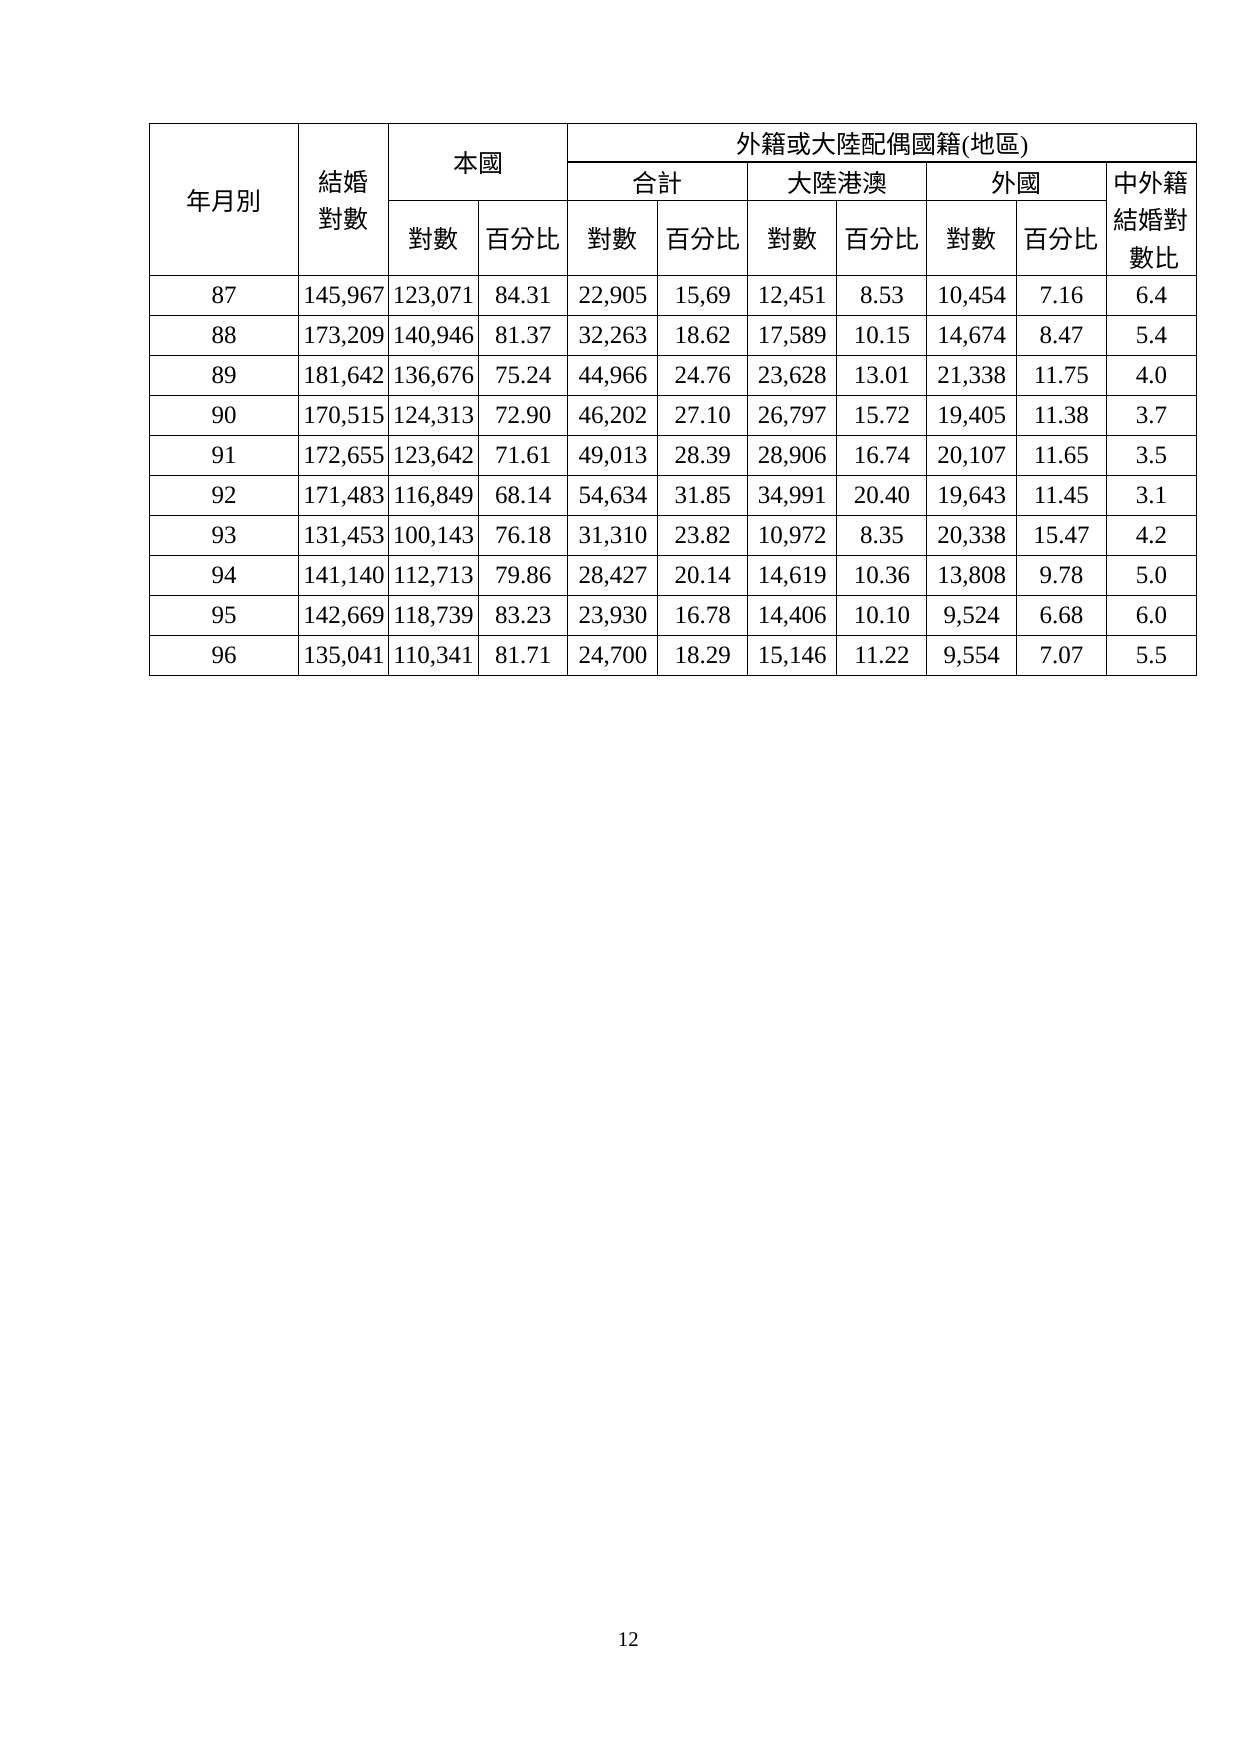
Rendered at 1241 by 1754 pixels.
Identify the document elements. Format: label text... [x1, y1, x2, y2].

table_cell 171,483 [299, 476, 388, 515]
table_cell 71.61 [479, 436, 567, 475]
table_cell 11.65 [1017, 436, 1106, 475]
table_cell 75.24 [479, 356, 567, 395]
table_cell 136,676 [389, 356, 478, 395]
table_cell 15.47 [1017, 516, 1106, 555]
table_cell 15,146 [748, 636, 836, 675]
table_cell 結婚 對數 [299, 124, 388, 275]
table_cell 112,713 [389, 556, 478, 595]
table_cell 110,341 [389, 636, 478, 675]
table_cell 93 [150, 516, 298, 555]
table_cell 91 [150, 436, 298, 475]
table_cell 7.07 [1017, 636, 1106, 675]
table_cell 14,674 [927, 316, 1016, 355]
table_cell 11.45 [1017, 476, 1106, 515]
table_cell 20,107 [927, 436, 1016, 475]
table_cell 17,589 [748, 316, 836, 355]
table_cell 170,515 [299, 396, 388, 435]
table_cell 8.35 [837, 516, 926, 555]
table_cell 年月別 [150, 124, 298, 275]
table_cell 79.86 [479, 556, 567, 595]
table_cell 4.0 [1107, 356, 1196, 395]
table_cell 3.7 [1107, 396, 1196, 435]
table_cell 18.29 [658, 636, 747, 675]
table_cell 12,451 [748, 276, 836, 315]
table_cell 145,967 [299, 276, 388, 315]
table_cell 外籍或大陸配偶國籍(地區) [568, 124, 1196, 161]
table_cell 142,669 [299, 596, 388, 635]
table_cell 27.10 [658, 396, 747, 435]
table_cell 23.82 [658, 516, 747, 555]
table_cell 15,69 [658, 276, 747, 315]
table_cell 大陸港澳 [748, 163, 926, 200]
table_cell 24.76 [658, 356, 747, 395]
table_cell 123,642 [389, 436, 478, 475]
table_cell 28,906 [748, 436, 836, 475]
table_cell 22,905 [568, 276, 657, 315]
table_cell 20.40 [837, 476, 926, 515]
table_cell 44,966 [568, 356, 657, 395]
table_cell 81.37 [479, 316, 567, 355]
table_cell 5.0 [1107, 556, 1196, 595]
table_cell 百分比 [1017, 201, 1106, 275]
table_cell 14,619 [748, 556, 836, 595]
table_cell 7.16 [1017, 276, 1106, 315]
table_cell 32,263 [568, 316, 657, 355]
table_cell 百分比 [837, 201, 926, 275]
table_cell 89 [150, 356, 298, 395]
table_cell 34,991 [748, 476, 836, 515]
table_cell 11.75 [1017, 356, 1106, 395]
table_cell 16.78 [658, 596, 747, 635]
table_cell 100,143 [389, 516, 478, 555]
table_cell 83.23 [479, 596, 567, 635]
table_cell 24,700 [568, 636, 657, 675]
table_cell 6.4 [1107, 276, 1196, 315]
table_cell 9,524 [927, 596, 1016, 635]
table_cell 90 [150, 396, 298, 435]
table_cell 92 [150, 476, 298, 515]
table_cell 49,013 [568, 436, 657, 475]
table_cell 19,405 [927, 396, 1016, 435]
table_cell 合計 [568, 163, 747, 200]
table_cell 11.38 [1017, 396, 1106, 435]
table_cell 68.14 [479, 476, 567, 515]
table_cell 6.0 [1107, 596, 1196, 635]
table_cell 對數 [748, 201, 836, 275]
table_cell 15.72 [837, 396, 926, 435]
table_cell 140,946 [389, 316, 478, 355]
table_cell 8.53 [837, 276, 926, 315]
table_cell 10,972 [748, 516, 836, 555]
table_cell 3.5 [1107, 436, 1196, 475]
table_cell 外國 [927, 163, 1106, 200]
table_cell 23,628 [748, 356, 836, 395]
table_cell 百分比 [658, 201, 747, 275]
table_cell 28.39 [658, 436, 747, 475]
table_cell 10.15 [837, 316, 926, 355]
table_cell 20,338 [927, 516, 1016, 555]
table_cell 10.36 [837, 556, 926, 595]
table_cell 28,427 [568, 556, 657, 595]
table_cell 中外籍 結婚對 數比 [1107, 163, 1196, 275]
table_cell 11.22 [837, 636, 926, 675]
table_cell 116,849 [389, 476, 478, 515]
table_cell 3.1 [1107, 476, 1196, 515]
table_cell 81.71 [479, 636, 567, 675]
table_cell 31.85 [658, 476, 747, 515]
table_cell 88 [150, 316, 298, 355]
table_cell 13.01 [837, 356, 926, 395]
table_cell 96 [150, 636, 298, 675]
table_cell 對數 [927, 201, 1016, 275]
table_cell 84.31 [479, 276, 567, 315]
table_cell 131,453 [299, 516, 388, 555]
table_cell 18.62 [658, 316, 747, 355]
table_cell 46,202 [568, 396, 657, 435]
table_cell 21,338 [927, 356, 1016, 395]
table_cell 173,209 [299, 316, 388, 355]
table_cell 13,808 [927, 556, 1016, 595]
table_cell 5.5 [1107, 636, 1196, 675]
table_cell 135,041 [299, 636, 388, 675]
table_cell 10.10 [837, 596, 926, 635]
table_cell 對數 [568, 201, 657, 275]
table_cell 16.74 [837, 436, 926, 475]
table_cell 95 [150, 596, 298, 635]
table_cell 87 [150, 276, 298, 315]
table_cell 9.78 [1017, 556, 1106, 595]
table_cell 本國 [389, 124, 567, 200]
table_cell 6.68 [1017, 596, 1106, 635]
table_cell 23,930 [568, 596, 657, 635]
table_cell 19,643 [927, 476, 1016, 515]
table_cell 123,071 [389, 276, 478, 315]
table_cell 54,634 [568, 476, 657, 515]
table_cell 118,739 [389, 596, 478, 635]
table_cell 181,642 [299, 356, 388, 395]
table_cell 9,554 [927, 636, 1016, 675]
table_cell 26,797 [748, 396, 836, 435]
table_cell 124,313 [389, 396, 478, 435]
table_cell 31,310 [568, 516, 657, 555]
table_cell 8.47 [1017, 316, 1106, 355]
table_cell 10,454 [927, 276, 1016, 315]
table_cell 14,406 [748, 596, 836, 635]
table_cell 76.18 [479, 516, 567, 555]
table_cell 對數 [389, 201, 478, 275]
table_cell 94 [150, 556, 298, 595]
table_cell 141,140 [299, 556, 388, 595]
table_cell 20.14 [658, 556, 747, 595]
table_cell 172,655 [299, 436, 388, 475]
table_cell 4.2 [1107, 516, 1196, 555]
table_cell 5.4 [1107, 316, 1196, 355]
table_cell 百分比 [479, 201, 567, 275]
table_cell 72.90 [479, 396, 567, 435]
